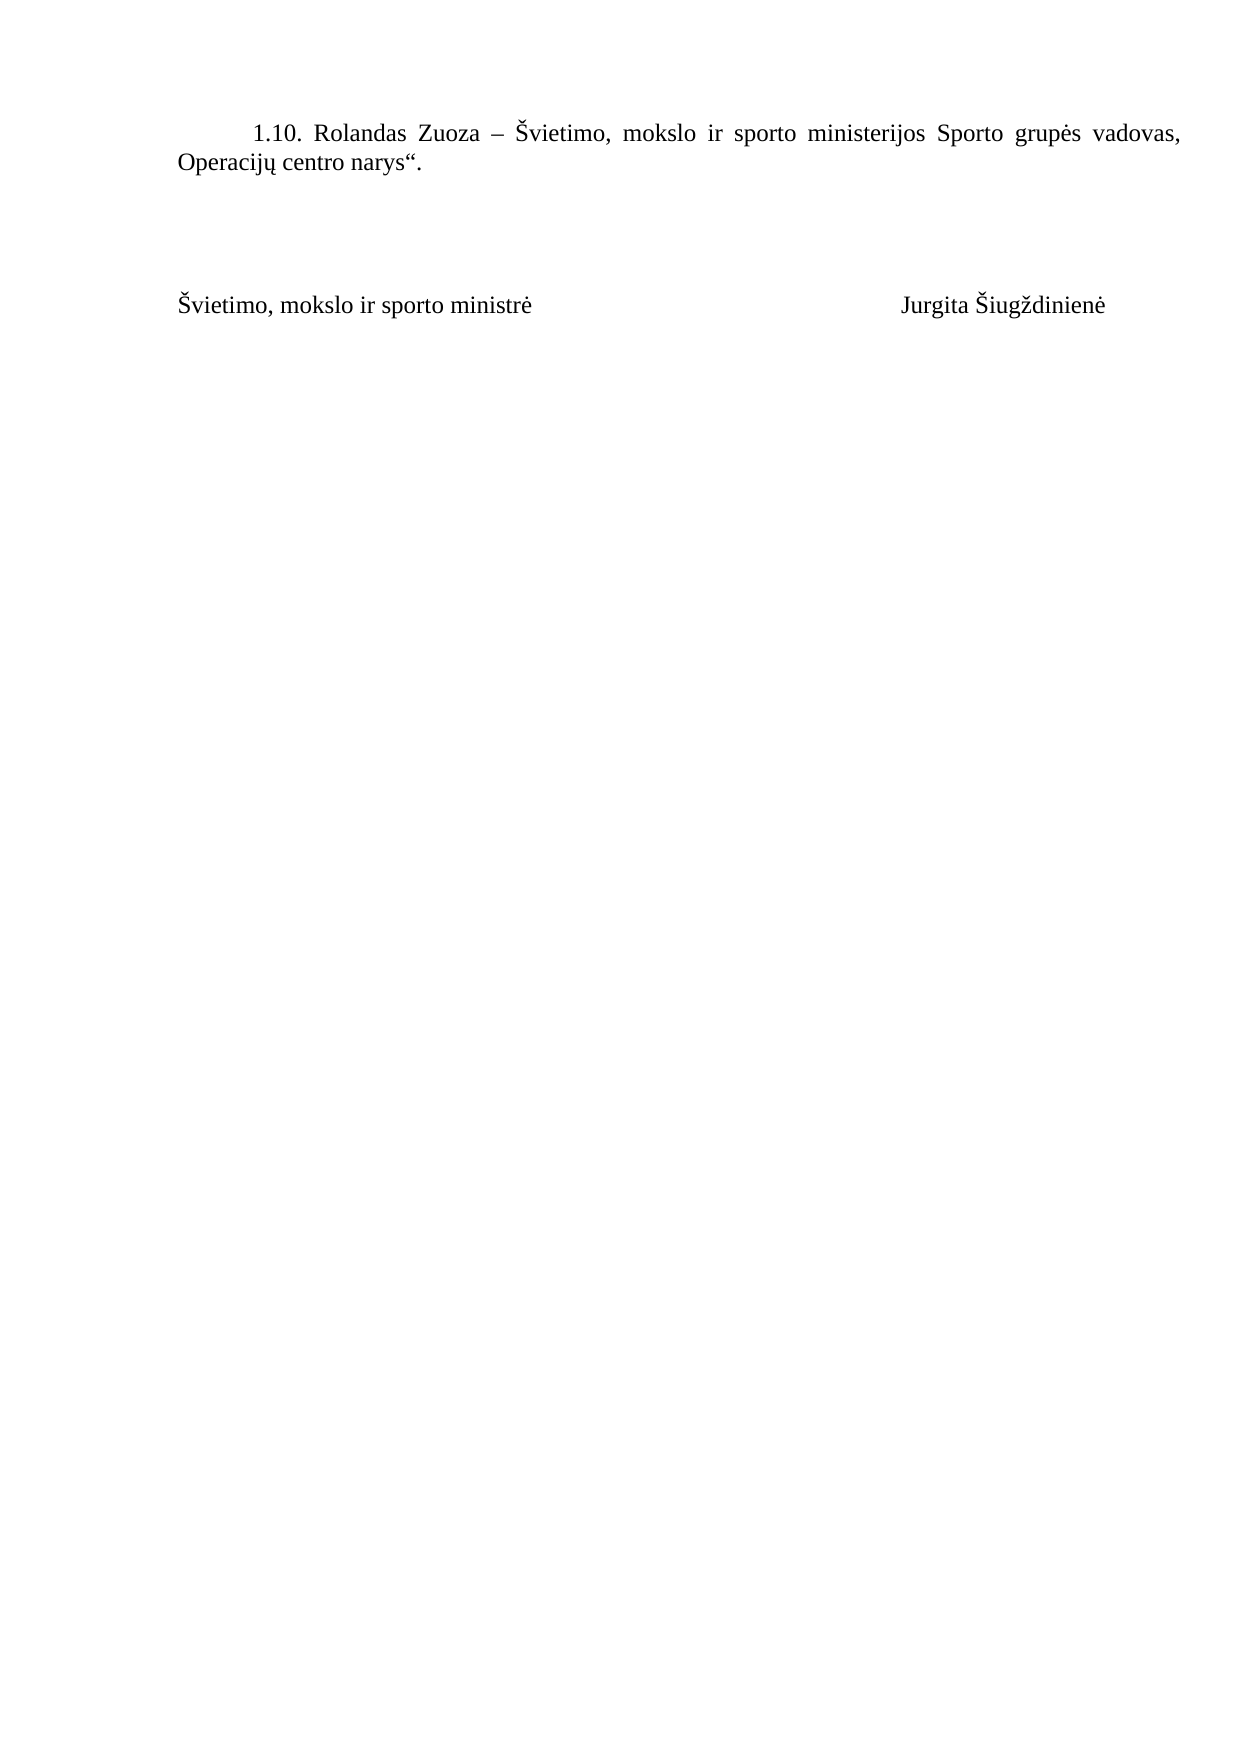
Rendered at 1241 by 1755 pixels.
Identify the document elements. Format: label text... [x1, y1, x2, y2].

text Švietimo, mokslo ir sporto ministrė Jurgita Šiugždinienė [177, 291, 1181, 319]
text 1.10. Rolandas Zuoza – Švietimo, mokslo ir sporto ministerijos Sporto grupės vadovas, Operacijų centro narys“. [177, 118, 1181, 176]
